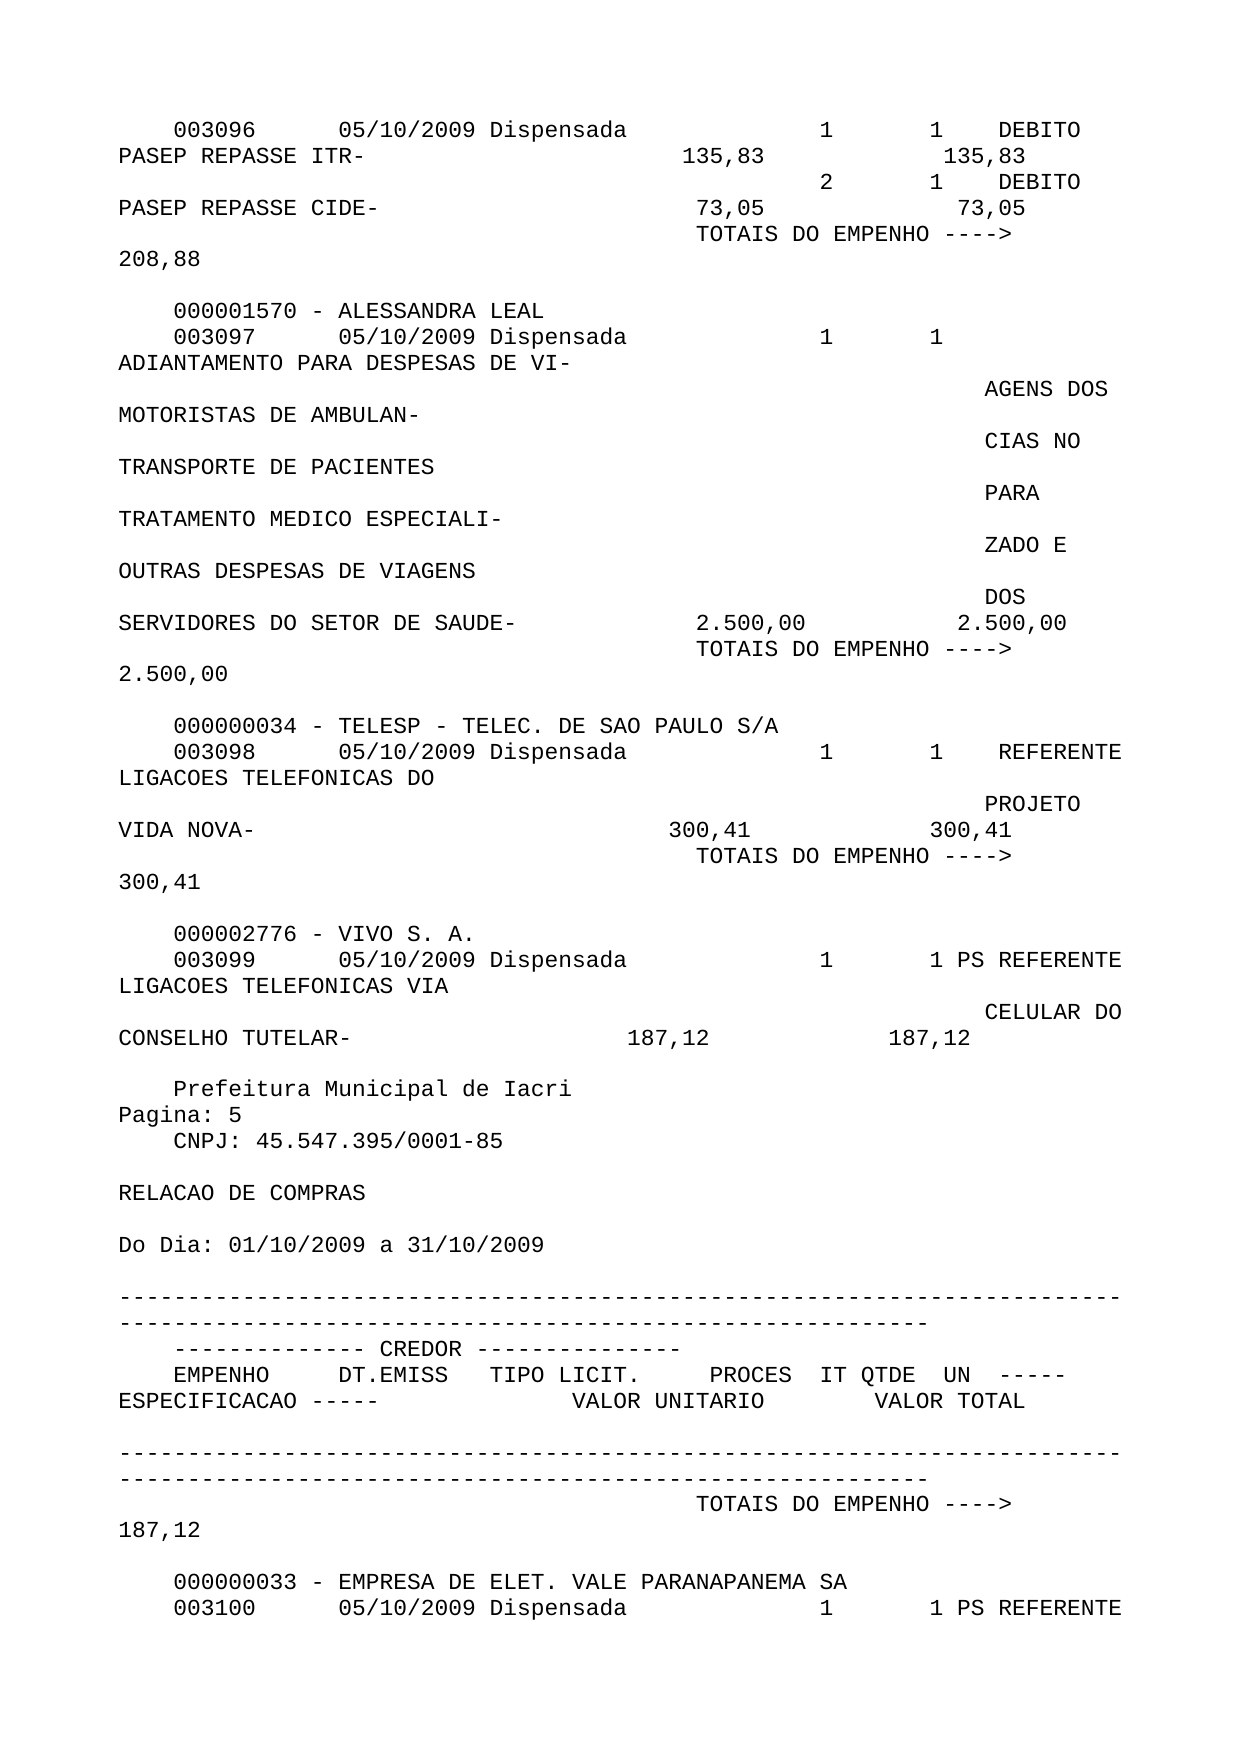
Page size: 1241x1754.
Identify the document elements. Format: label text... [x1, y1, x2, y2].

text CNPJ: 45.547.395/0001-85 [118, 1130, 1122, 1156]
text ------------------------------------------------------------------------------------------------------------------------------------ [118, 1259, 1122, 1337]
text 003096 05/10/2009 Dispensada 1 1 DEBITO PASEP REPASSE ITR- 135,83 135,83 [118, 118, 1122, 170]
text DOS SERVIDORES DO SETOR DE SAUDE- 2.500,00 2.500,00 [118, 585, 1122, 637]
text PROJETO VIDA NOVA- 300,41 300,41 [118, 792, 1122, 844]
text TOTAIS DO EMPENHO ----> 2.500,00 [118, 637, 1122, 689]
text 003097 05/10/2009 Dispensada 1 1 ADIANTAMENTO PARA DESPESAS DE VI- [118, 326, 1122, 377]
text 000002776 - VIVO S. A. [118, 922, 1122, 948]
text EMPENHO DT.EMISS TIPO LICIT. PROCES IT QTDE UN ----- ESPECIFICACAO ----- VALOR UNITARIO VALOR TOTAL [118, 1363, 1122, 1415]
text TOTAIS DO EMPENHO ----> 300,41 [118, 844, 1122, 896]
text ZADO E OUTRAS DESPESAS DE VIAGENS [118, 533, 1122, 585]
text 003100 05/10/2009 Dispensada 1 1 PS REFERENTE [118, 1597, 1122, 1622]
text ------------------------------------------------------------------------------------------------------------------------------------ [118, 1415, 1122, 1493]
text 003098 05/10/2009 Dispensada 1 1 REFERENTE LIGACOES TELEFONICAS DO [118, 741, 1122, 792]
text CIAS NO TRANSPORTE DE PACIENTES [118, 429, 1122, 481]
text Do Dia: 01/10/2009 a 31/10/2009 [118, 1207, 1122, 1259]
text PARA TRATAMENTO MEDICO ESPECIALI- [118, 481, 1122, 533]
text RELACAO DE COMPRAS [118, 1156, 1122, 1207]
text 000000033 - EMPRESA DE ELET. VALE PARANAPANEMA SA [118, 1571, 1122, 1597]
text 000000034 - TELESP - TELEC. DE SAO PAULO S/A [118, 715, 1122, 741]
text Prefeitura Municipal de Iacri Pagina: 5 [118, 1078, 1122, 1130]
text 003099 05/10/2009 Dispensada 1 1 PS REFERENTE LIGACOES TELEFONICAS VIA [118, 948, 1122, 1000]
text AGENS DOS MOTORISTAS DE AMBULAN- [118, 377, 1122, 429]
text -------------- CREDOR --------------- [118, 1337, 1122, 1363]
text 000001570 - ALESSANDRA LEAL [118, 300, 1122, 326]
text 2 1 DEBITO PASEP REPASSE CIDE- 73,05 73,05 [118, 170, 1122, 222]
text TOTAIS DO EMPENHO ----> 187,12 [118, 1493, 1122, 1545]
text CELULAR DO CONSELHO TUTELAR- 187,12 187,12 [118, 1000, 1122, 1052]
text TOTAIS DO EMPENHO ----> 208,88 [118, 222, 1122, 274]
